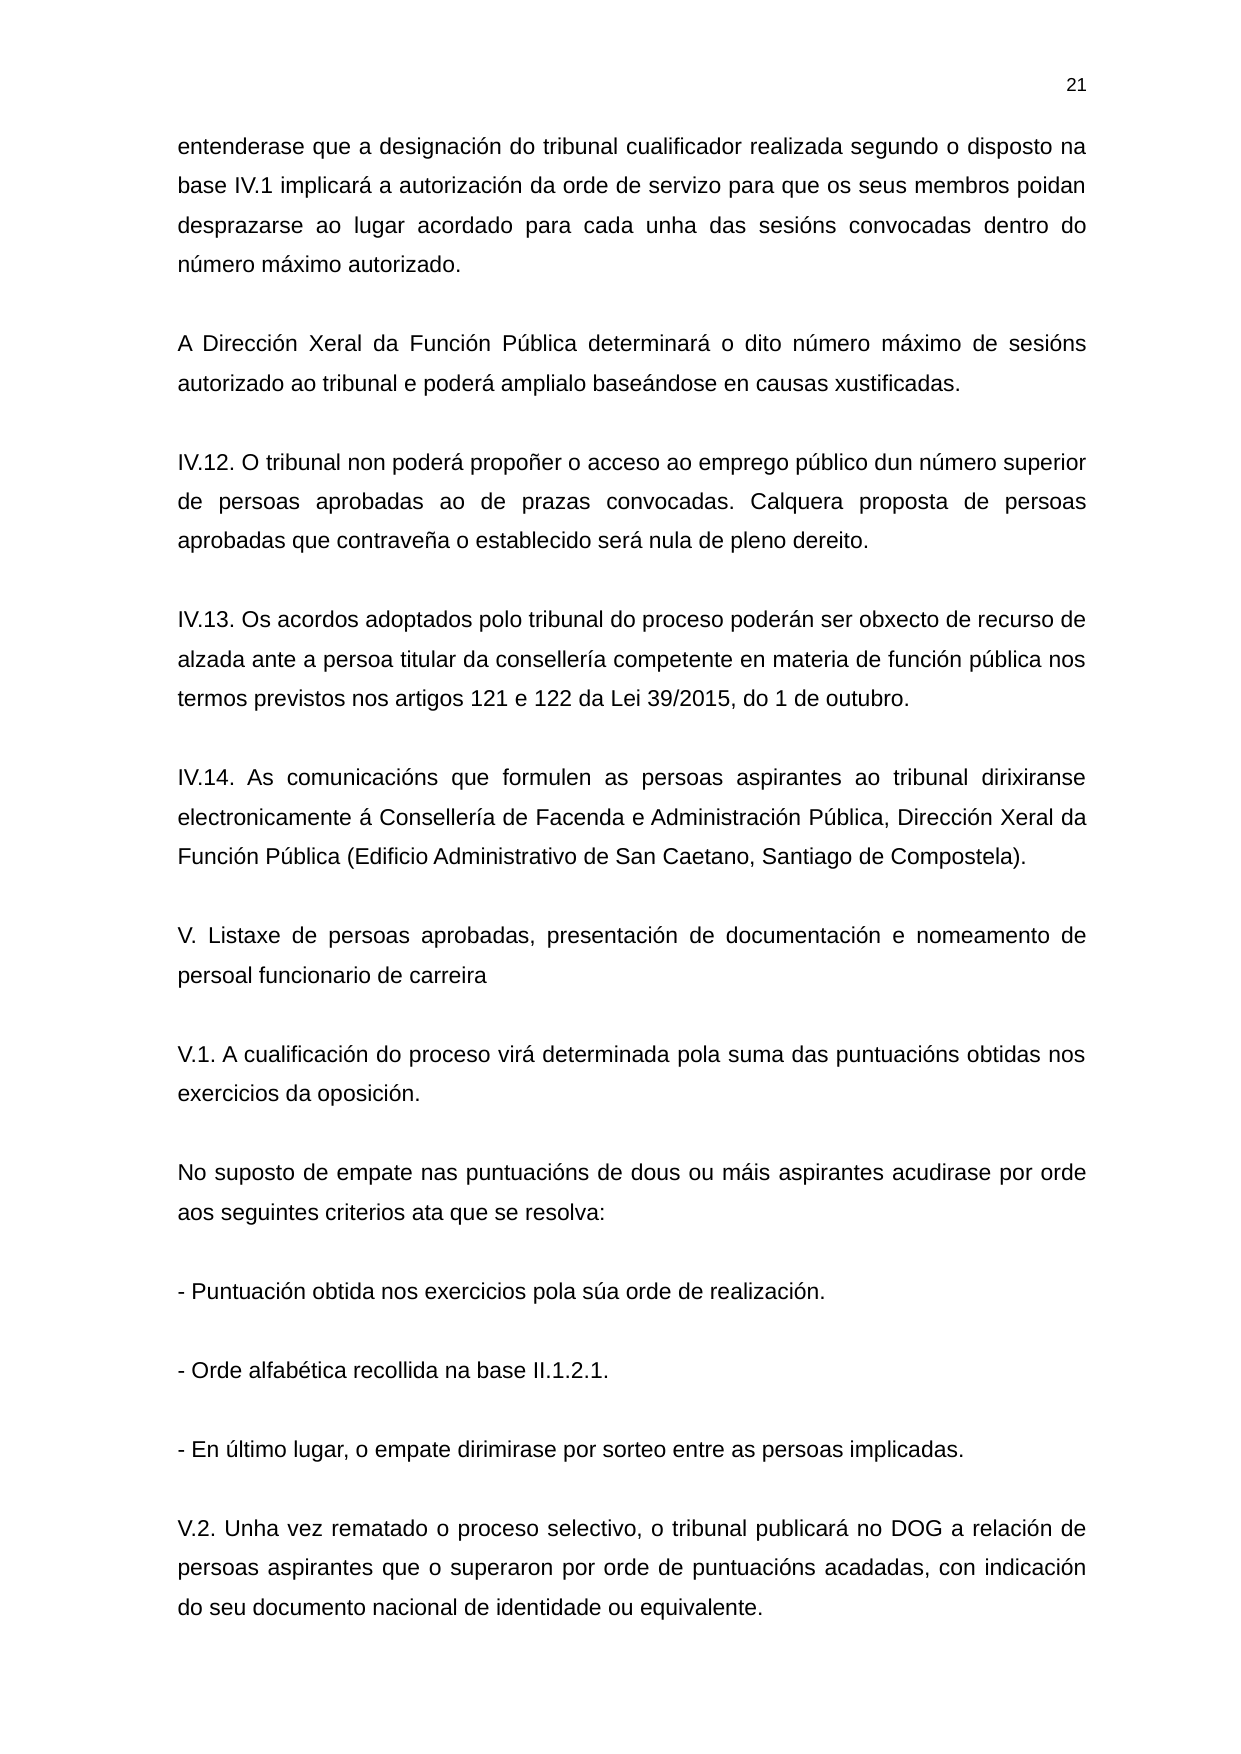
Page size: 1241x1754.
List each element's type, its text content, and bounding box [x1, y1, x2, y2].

text - Orde alfabética recollida na base II.1.2.1. [177, 1357, 1087, 1383]
text entenderase que a designación do tribunal cualificador realizada segundo o disposto na base IV.1 implicará a autorización da orde de servizo para que os seus membros poidan desprazarse ao lugar acordado para cada unha das sesións convocadas dentro do número máximo autorizado. [177, 133, 1087, 277]
text No suposto de empate nas puntuacións de dous ou máis aspirantes acudirase por orde aos seguintes criterios ata que se resolva: [177, 1159, 1087, 1225]
text IV.14. As comunicacións que formulen as persoas aspirantes ao tribunal dirixiranse electronicamente á Consellería de Facenda e Administración Pública, Dirección Xeral da Función Pública (Edificio Administrativo de San Caetano, Santiago de Compostela). [177, 764, 1087, 870]
text A Dirección Xeral da Función Pública determinará o dito número máximo de sesións autorizado ao tribunal e poderá amplialo baseándose en causas xustificadas. [177, 330, 1087, 396]
text V.2. Unha vez rematado o proceso selectivo, o tribunal publicará no DOG a relación de persoas aspirantes que o superaron por orde de puntuacións acadadas, con indicación do seu documento nacional de identidade ou equivalente. [177, 1514, 1087, 1620]
text - Puntuación obtida nos exercicios pola súa orde de realización. [177, 1278, 1087, 1304]
text V. Listaxe de persoas aprobadas, presentación de documentación e nomeamento de persoal funcionario de carreira [177, 922, 1087, 988]
text IV.13. Os acordos adoptados polo tribunal do proceso poderán ser obxecto de recurso de alzada ante a persoa titular da consellería competente en materia de función pública nos termos previstos nos artigos 121 e 122 da Lei 39/2015, do 1 de outubro. [177, 606, 1087, 712]
text - En último lugar, o empate dirimirase por sorteo entre as persoas implicadas. [177, 1436, 1087, 1462]
text IV.12. O tribunal non poderá propoñer o acceso ao emprego público dun número superior de persoas aprobadas ao de prazas convocadas. Calquera proposta de persoas aprobadas que contraveña o establecido será nula de pleno dereito. [177, 448, 1087, 554]
text V.1. A cualificación do proceso virá determinada pola suma das puntuacións obtidas nos exercicios da oposición. [177, 1041, 1087, 1107]
